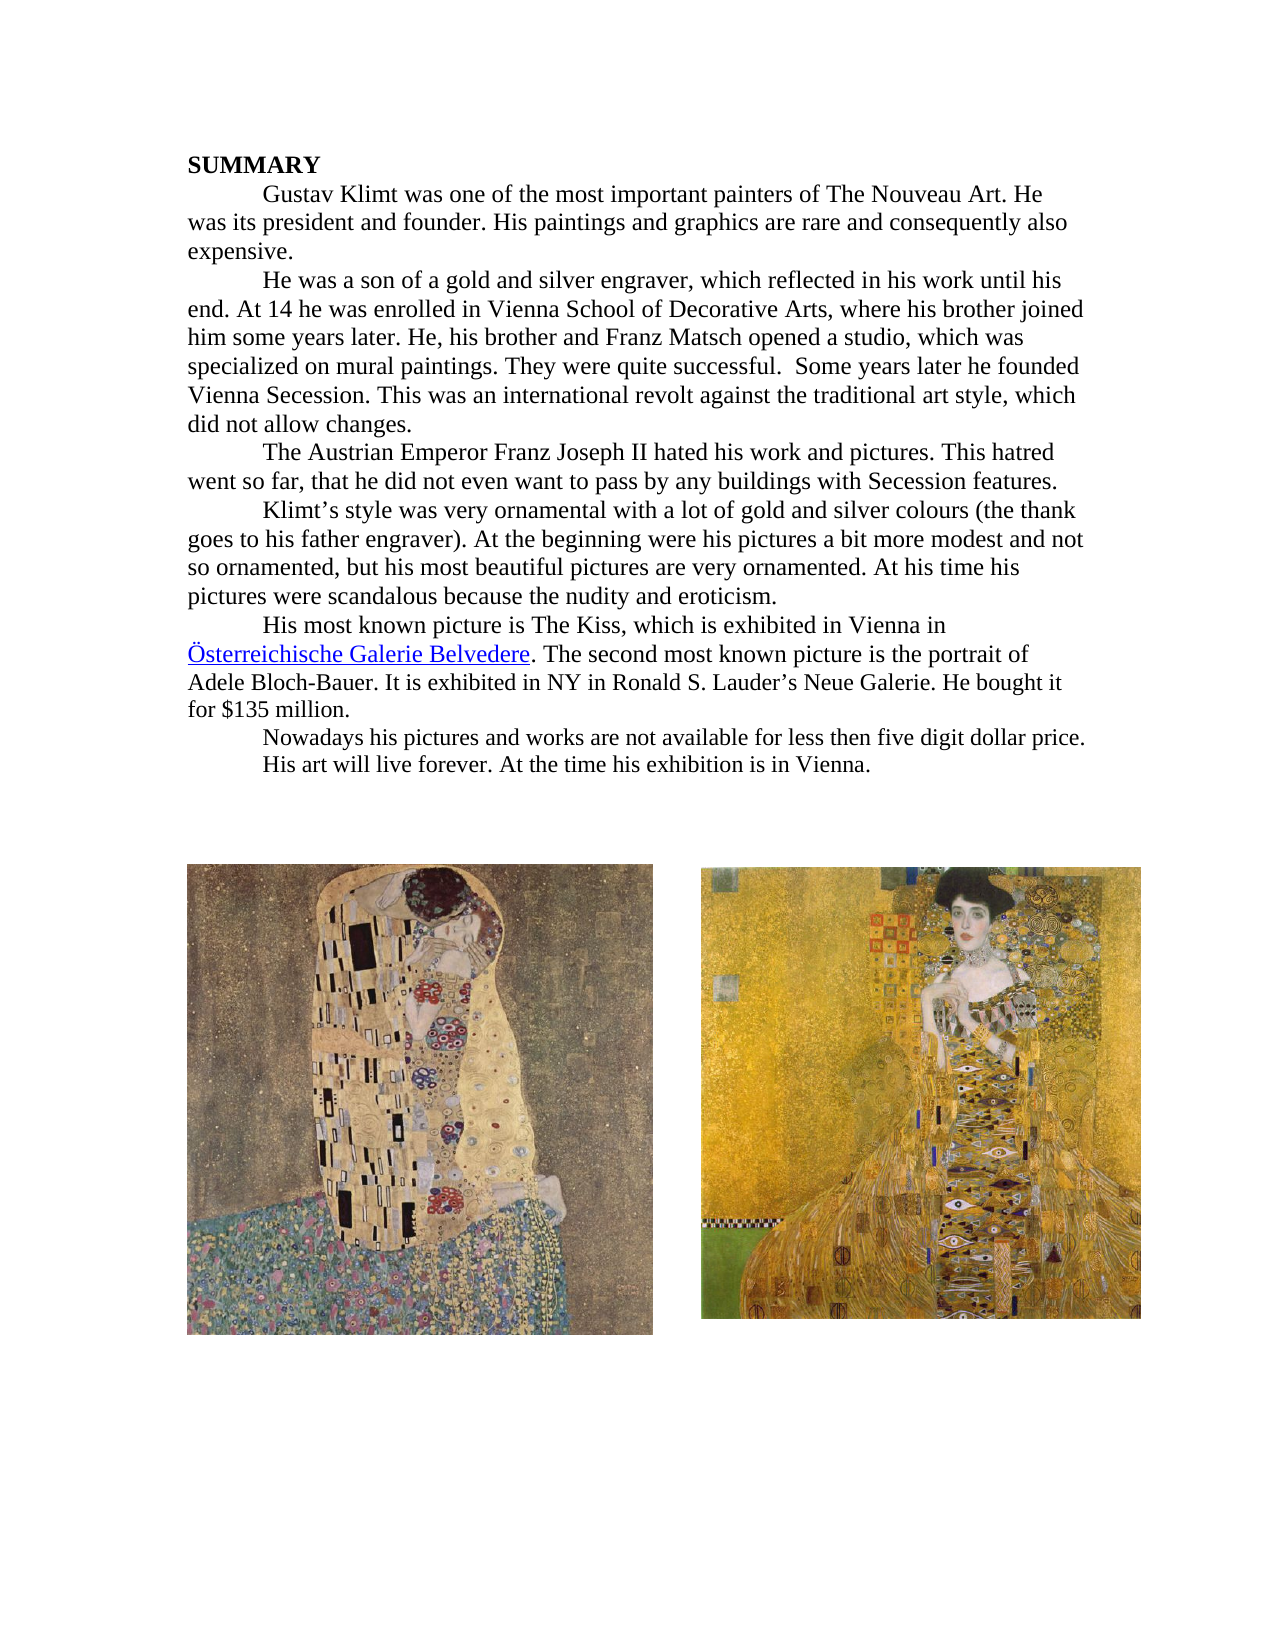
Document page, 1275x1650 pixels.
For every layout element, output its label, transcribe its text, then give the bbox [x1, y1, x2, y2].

text Nowadays his pictures and works are not available for less then five digit dollar price. [187, 723, 1087, 750]
text SUMMARY [187, 150, 1087, 179]
text His most known picture is The Kiss, which is exhibited in Vienna in Österreichische Galerie Belvedere. The second most known picture is the portrait of Adele Bloch-Bauer. It is exhibited in NY in Ronald S. Lauder’s Neue Galerie. He bought it for $135 million. [187, 610, 1087, 723]
text The Austrian Emperor Franz Joseph II hated his work and pictures. This hatred went so far, that he did not even want to pass by any buildings with Secession features. [187, 437, 1087, 495]
text Gustav Klimt was one of the most important painters of The Nouveau Art. He was its president and founder. His paintings and graphics are rare and consequently also expensive. [187, 179, 1087, 265]
picture [187, 864, 653, 1335]
text He was a son of a gold and silver engraver, which reflected in his work until his end. At 14 he was enrolled in Vienna School of Decorative Arts, where his brother joined him some years later. He, his brother and Franz Matsch opened a studio, which was specialized on mural paintings. They were quite successful. Some years later he founded Vienna Secession. This was an international revolt against the traditional art style, which did not allow changes. [187, 265, 1087, 437]
text His art will live forever. At the time his exhibition is in Vienna. [187, 750, 1087, 778]
text Klimt’s style was very ornamental with a lot of gold and silver colours (the thank goes to his father engraver). At the beginning were his pictures a bit more modest and not so ornamented, but his most beautiful pictures are very ornamented. At his time his pictures were scandalous because the nudity and eroticism. [187, 495, 1087, 610]
picture [701, 867, 1141, 1319]
